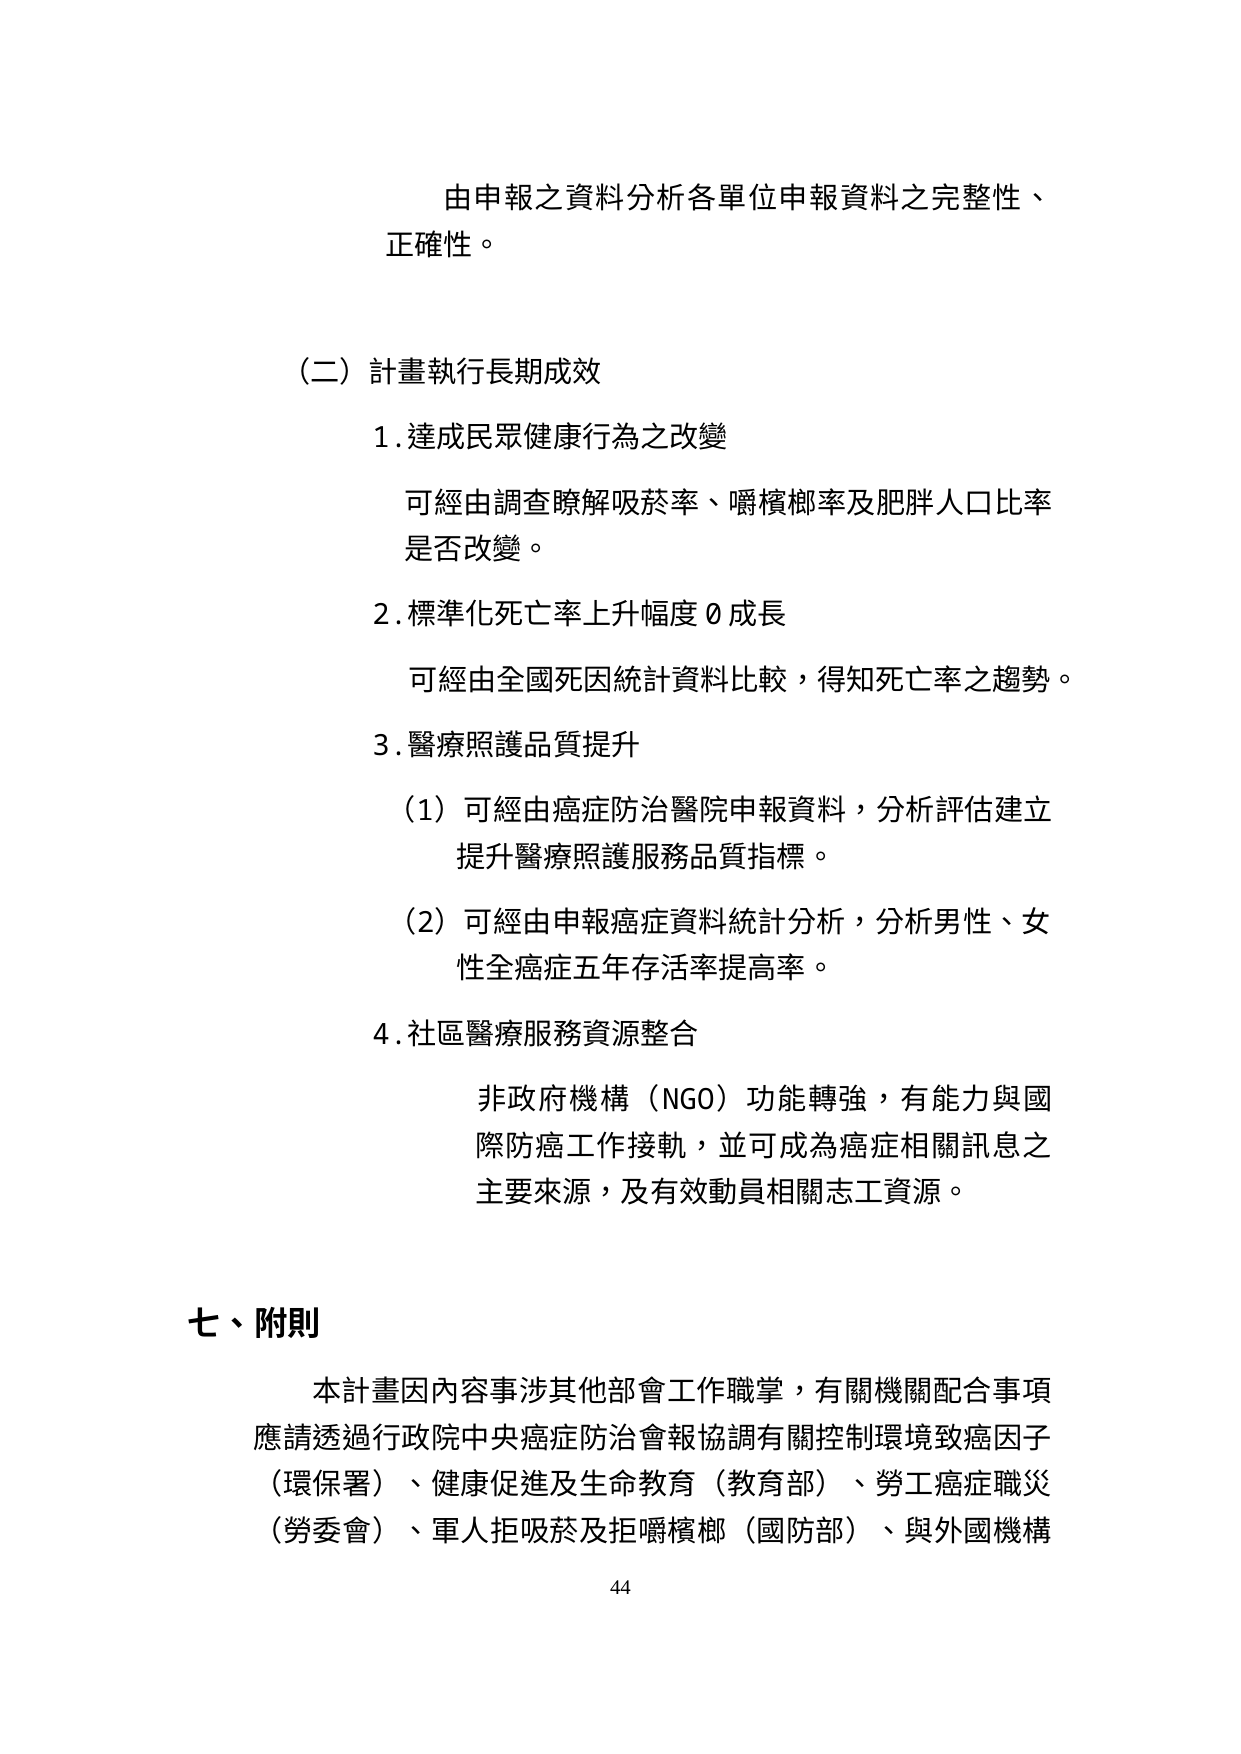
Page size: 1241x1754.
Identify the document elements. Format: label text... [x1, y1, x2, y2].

text 1.達成民眾健康行為之改變 [372, 414, 1053, 456]
text （2）可經由申報癌症資料統計分析，分析男性、女性全癌症五年存活率提高率。 [387, 898, 1053, 987]
text 3.醫療照護品質提升 [372, 721, 1053, 764]
text 4.社區醫療服務資源整合 [372, 1010, 1053, 1053]
text 2.標準化死亡率上升幅度0成長 [372, 591, 1053, 633]
text （二）計畫執行長期成效 [281, 349, 1053, 391]
text 由申報之資料分析各單位申報資料之完整性、正確性。 [385, 175, 1053, 263]
text 可經由調查瞭解吸菸率、嚼檳榔率及肥胖人口比率是否改變。 [404, 479, 1053, 568]
text 本計畫因內容事涉其他部會工作職掌，有關機關配合事項應請透過行政院中央癌症防治會報協調有關控制環境致癌因子（環保署）、健康促進及生命教育（教育部）、勞工癌症職災（勞委會）、軍人拒吸菸及拒嚼檳榔（國防部）、與外國機構 [253, 1368, 1053, 1550]
text 七、附則 [187, 1296, 1053, 1344]
text （1）可經由癌症防治醫院申報資料，分析評估建立提升醫療照護服務品質指標。 [387, 787, 1053, 876]
text 非政府機構（NGO）功能轉強，有能力與國際防癌工作接軌，並可成為癌症相關訊息之主要來源，及有效動員相關志工資源。 [475, 1076, 1053, 1211]
text 可經由全國死因統計資料比較，得知死亡率之趨勢。 [409, 656, 1053, 698]
